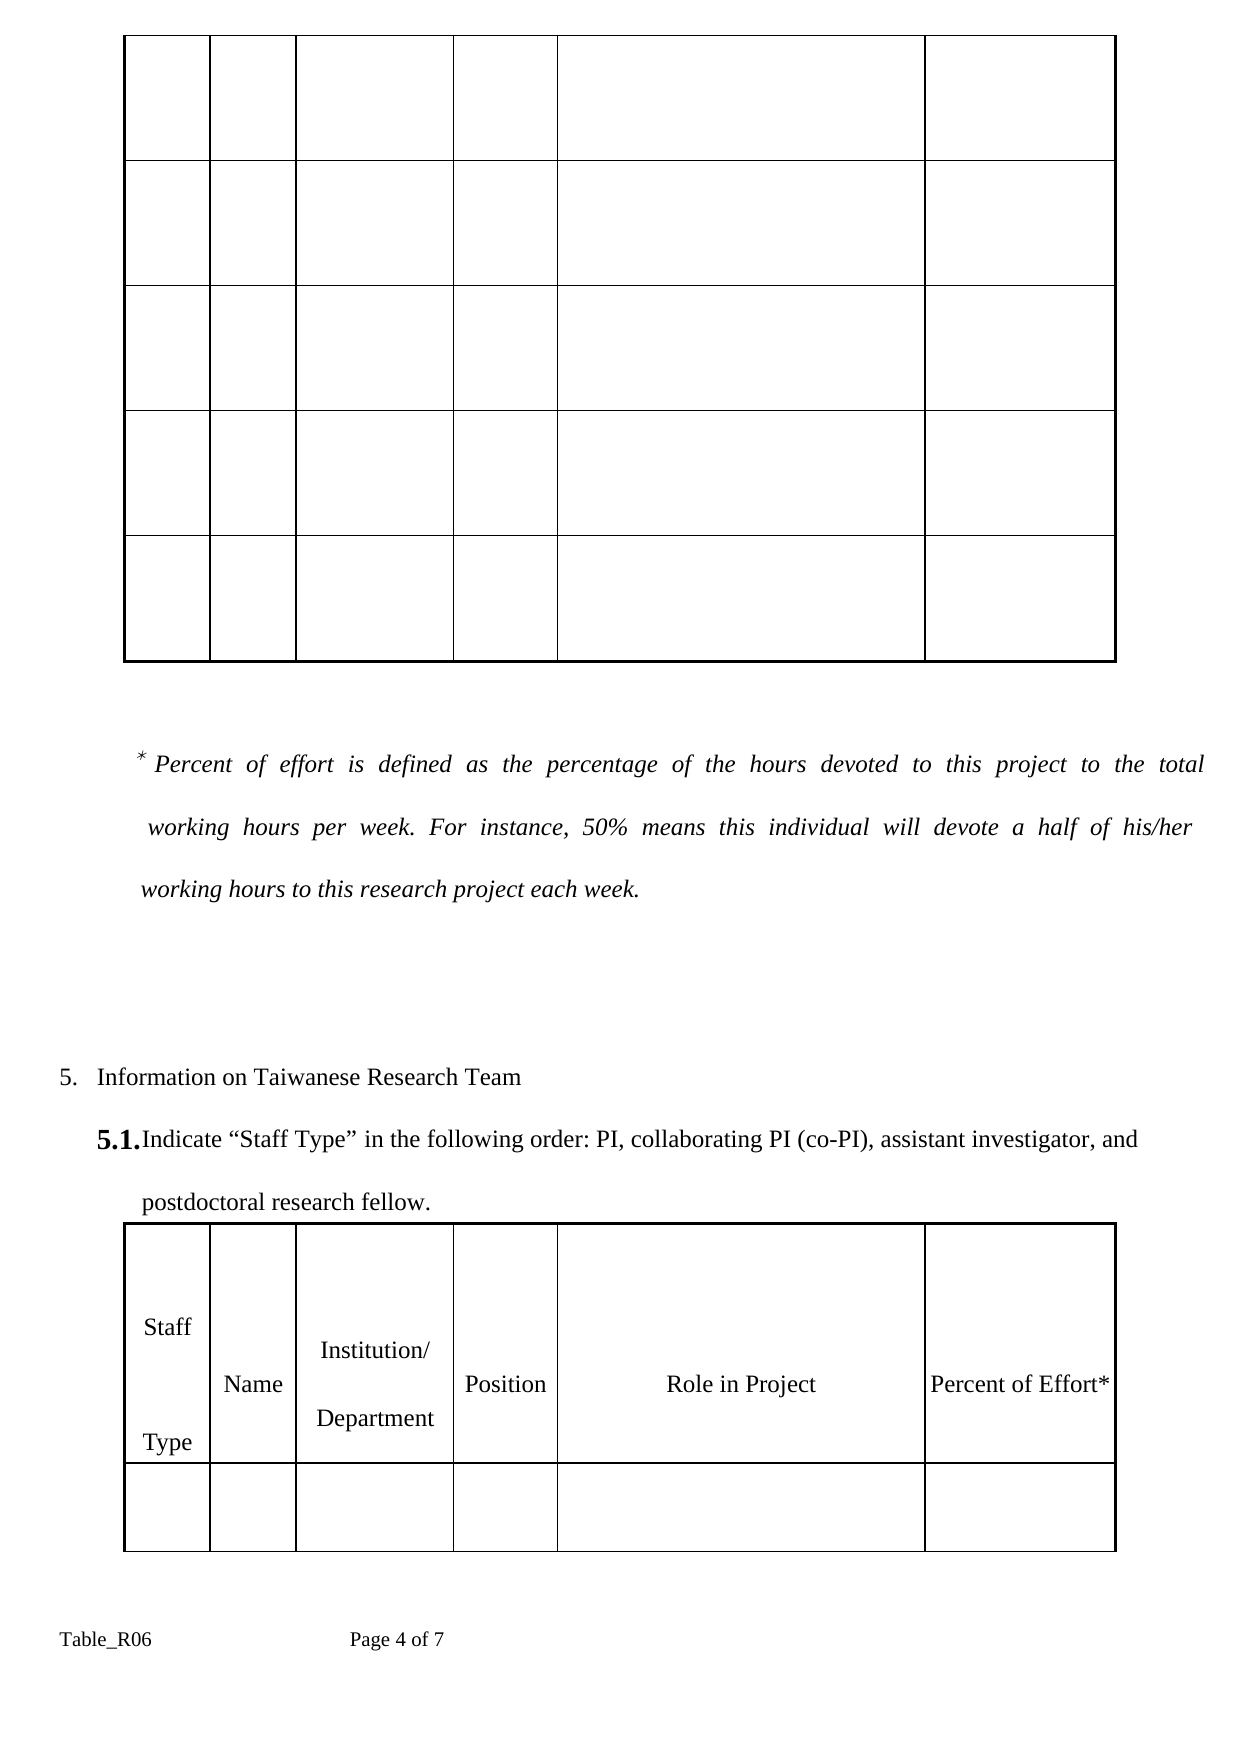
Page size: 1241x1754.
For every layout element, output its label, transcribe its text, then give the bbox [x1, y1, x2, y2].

table_cell [926, 161, 1114, 285]
table_cell [454, 161, 557, 285]
table_cell [126, 1464, 209, 1551]
table_cell [926, 411, 1114, 535]
table_cell [126, 286, 209, 410]
table_cell [926, 36, 1114, 160]
text ＊Percent of effort is defined as the percentage of the hours devoted to this project to the total working hours per week. For instance, 50% means this individual will devote a half of his/her working hours to this research project each week. [134, 722, 1207, 910]
table_cell [454, 536, 557, 660]
table_header Position [454, 1225, 557, 1462]
table_cell [211, 1464, 295, 1551]
table_cell [558, 286, 924, 410]
table_header Percent of Effort* [926, 1225, 1114, 1462]
list Indicate “Staff Type” in the following order: PI, collaborating PI (co-PI), assistant investigator, and postdoctoral research fellow. [97, 1097, 1181, 1222]
table_header Role in Project [558, 1225, 924, 1462]
table_cell [558, 411, 924, 535]
table_cell [297, 286, 453, 410]
table_cell [211, 411, 295, 535]
table_cell [454, 1464, 557, 1551]
table_cell [211, 536, 295, 660]
table_header Name [211, 1225, 295, 1462]
table_cell [297, 536, 453, 660]
table_cell [297, 1464, 453, 1551]
table_cell [297, 36, 453, 160]
table_cell [297, 161, 453, 285]
table_cell [454, 36, 557, 160]
table_cell [558, 1464, 924, 1551]
table_cell [211, 36, 295, 160]
table_cell [926, 1464, 1114, 1551]
table_cell [926, 536, 1114, 660]
table_cell [126, 36, 209, 160]
table_cell [454, 286, 557, 410]
table_cell [926, 286, 1114, 410]
table_cell [558, 536, 924, 660]
table_cell [126, 411, 209, 535]
list Information on Taiwanese Research Team [59, 1035, 1181, 1097]
table_cell [211, 161, 295, 285]
table_cell [126, 161, 209, 285]
table_cell [126, 536, 209, 660]
table_cell [297, 411, 453, 535]
table_cell [558, 161, 924, 285]
table_cell [211, 286, 295, 410]
table_cell [558, 36, 924, 160]
table_header Staff Type [126, 1225, 209, 1462]
table_cell [454, 411, 557, 535]
table_header Institution/ Department [297, 1225, 453, 1462]
